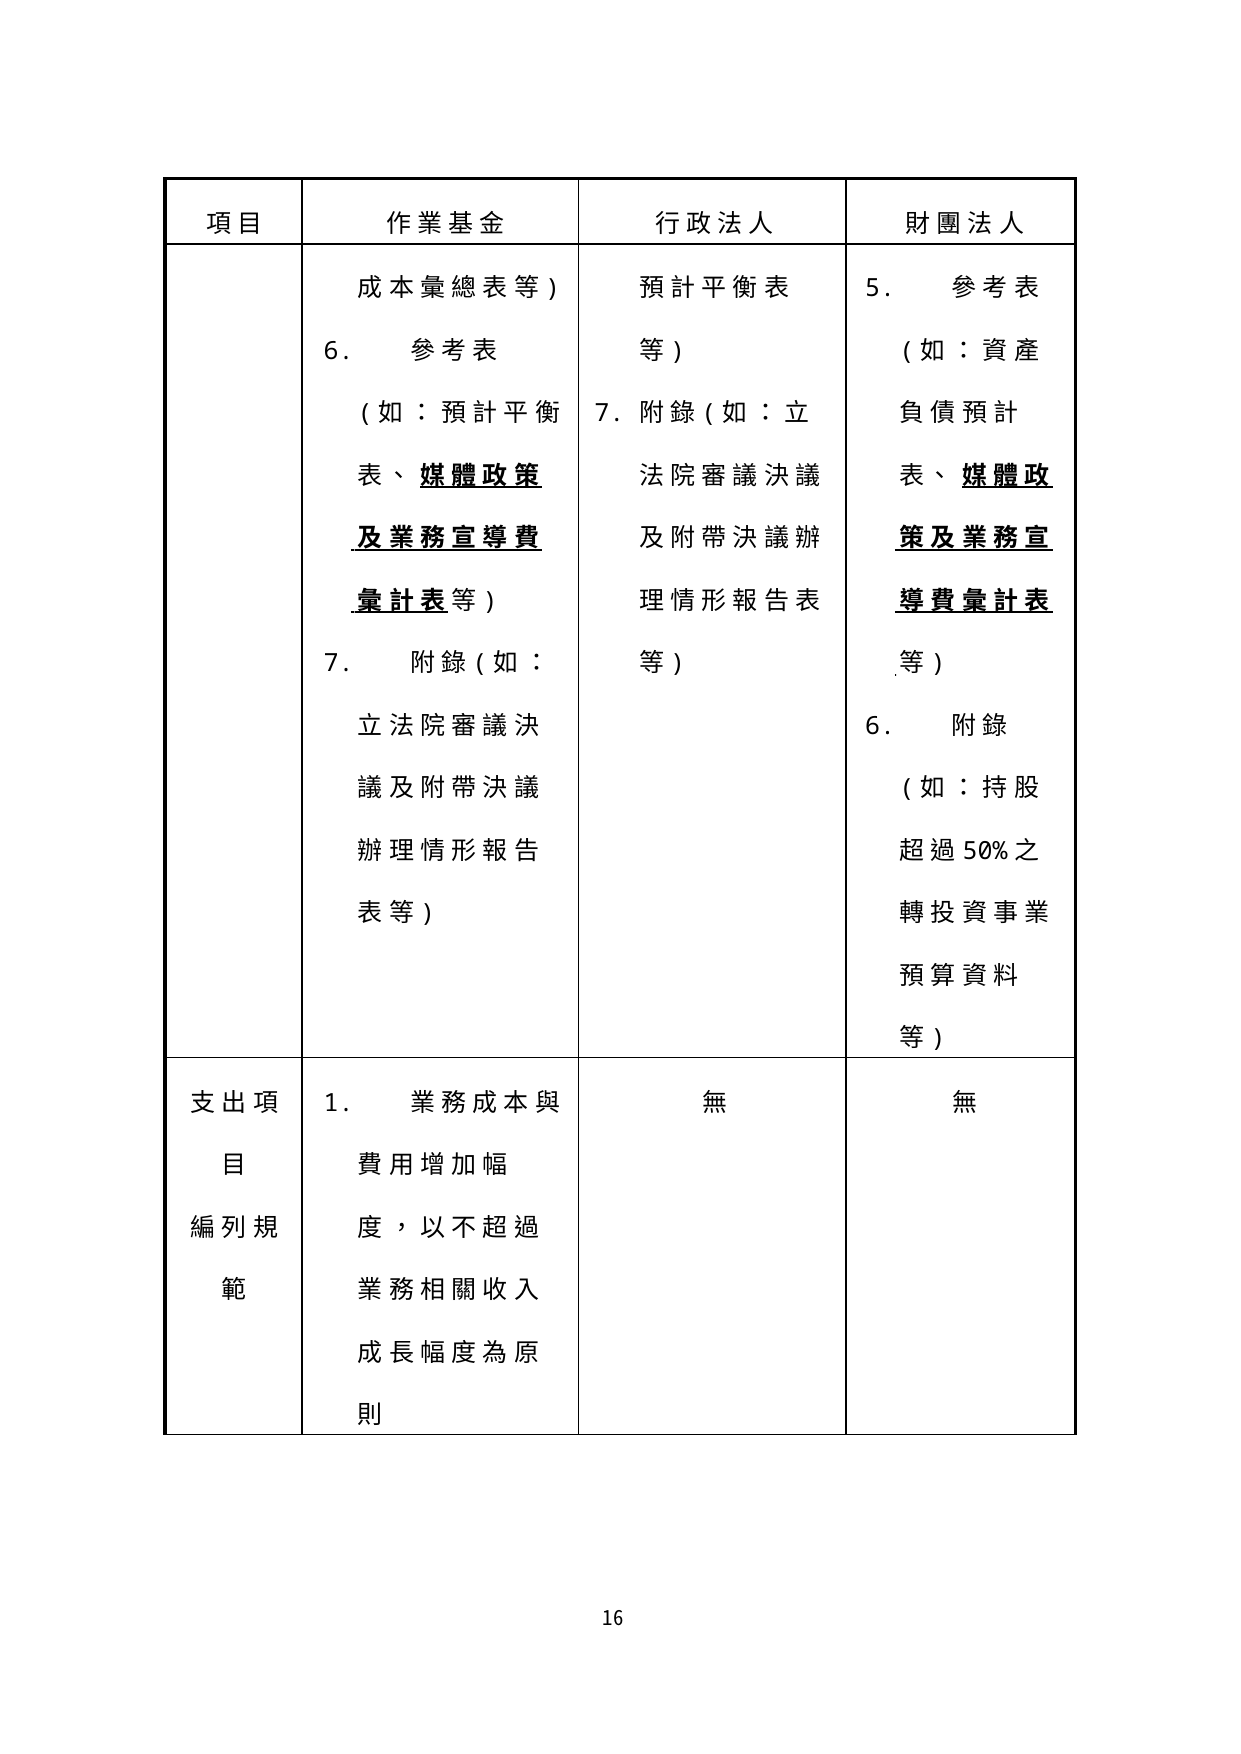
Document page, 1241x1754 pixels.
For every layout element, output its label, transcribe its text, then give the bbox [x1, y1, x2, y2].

table_cell [167, 245, 301, 1057]
table_cell 封面、目次等 預算說明 主要表 明細表(如：勞務收入、支出等) 附表(如：成本彙總表等) 參考表(如：預計平衡表等) 附錄(如：立法院審議決議及附帶決議辦理情形報告表等) [579, 245, 845, 1057]
table_cell 業務成本與費用增加幅度，以不超過業務相關收入成長幅度為原則 114年度服務費用之旅運費(含國內旅費、大陸地區旅費及國外旅費)、媒體政策及業務宣導費與推展費、一般服務費(除計時與計件人員酬金及體育活動費外)、專業調查研究費、公共關係費或員工慰勞費等費用，應力求撙節，非有具體理由，以不超過113年度預算數為原則 材料及用品費之用品消耗，應力求撙節，非有具體理由，以不超過113年度預算數為原則 [303, 1058, 578, 1433]
table_cell 封面、目次等 業務計畫及預算說明 主要表 明細表(如：勞務收入、支出等) 附表(如：成本彙總表等) 參考表(如：預計平衡表、媒體政策及業務宣導費彙計表等) 附錄(如：立法院審議決議及附帶決議辦理情形報告表等) [303, 245, 578, 1057]
table_header 作業基金 [303, 180, 578, 243]
table_header 行政法人 [579, 180, 845, 243]
table_cell 支出項目 編列規範 [167, 1058, 301, 1433]
table_cell 無 [847, 1058, 1074, 1433]
table_cell 封面、目次等 預算說明 主要表 明細表(如：收入、支出等) 參考表(如：資產負債預計表、媒體政策及業務宣導費彙計表等) 附錄(如：持股超過50%之轉投資事業預算資料等) [847, 245, 1074, 1057]
table_header 財團法人 [847, 180, 1074, 243]
table_header 項目 [167, 180, 301, 243]
table_cell 無 [579, 1058, 845, 1433]
